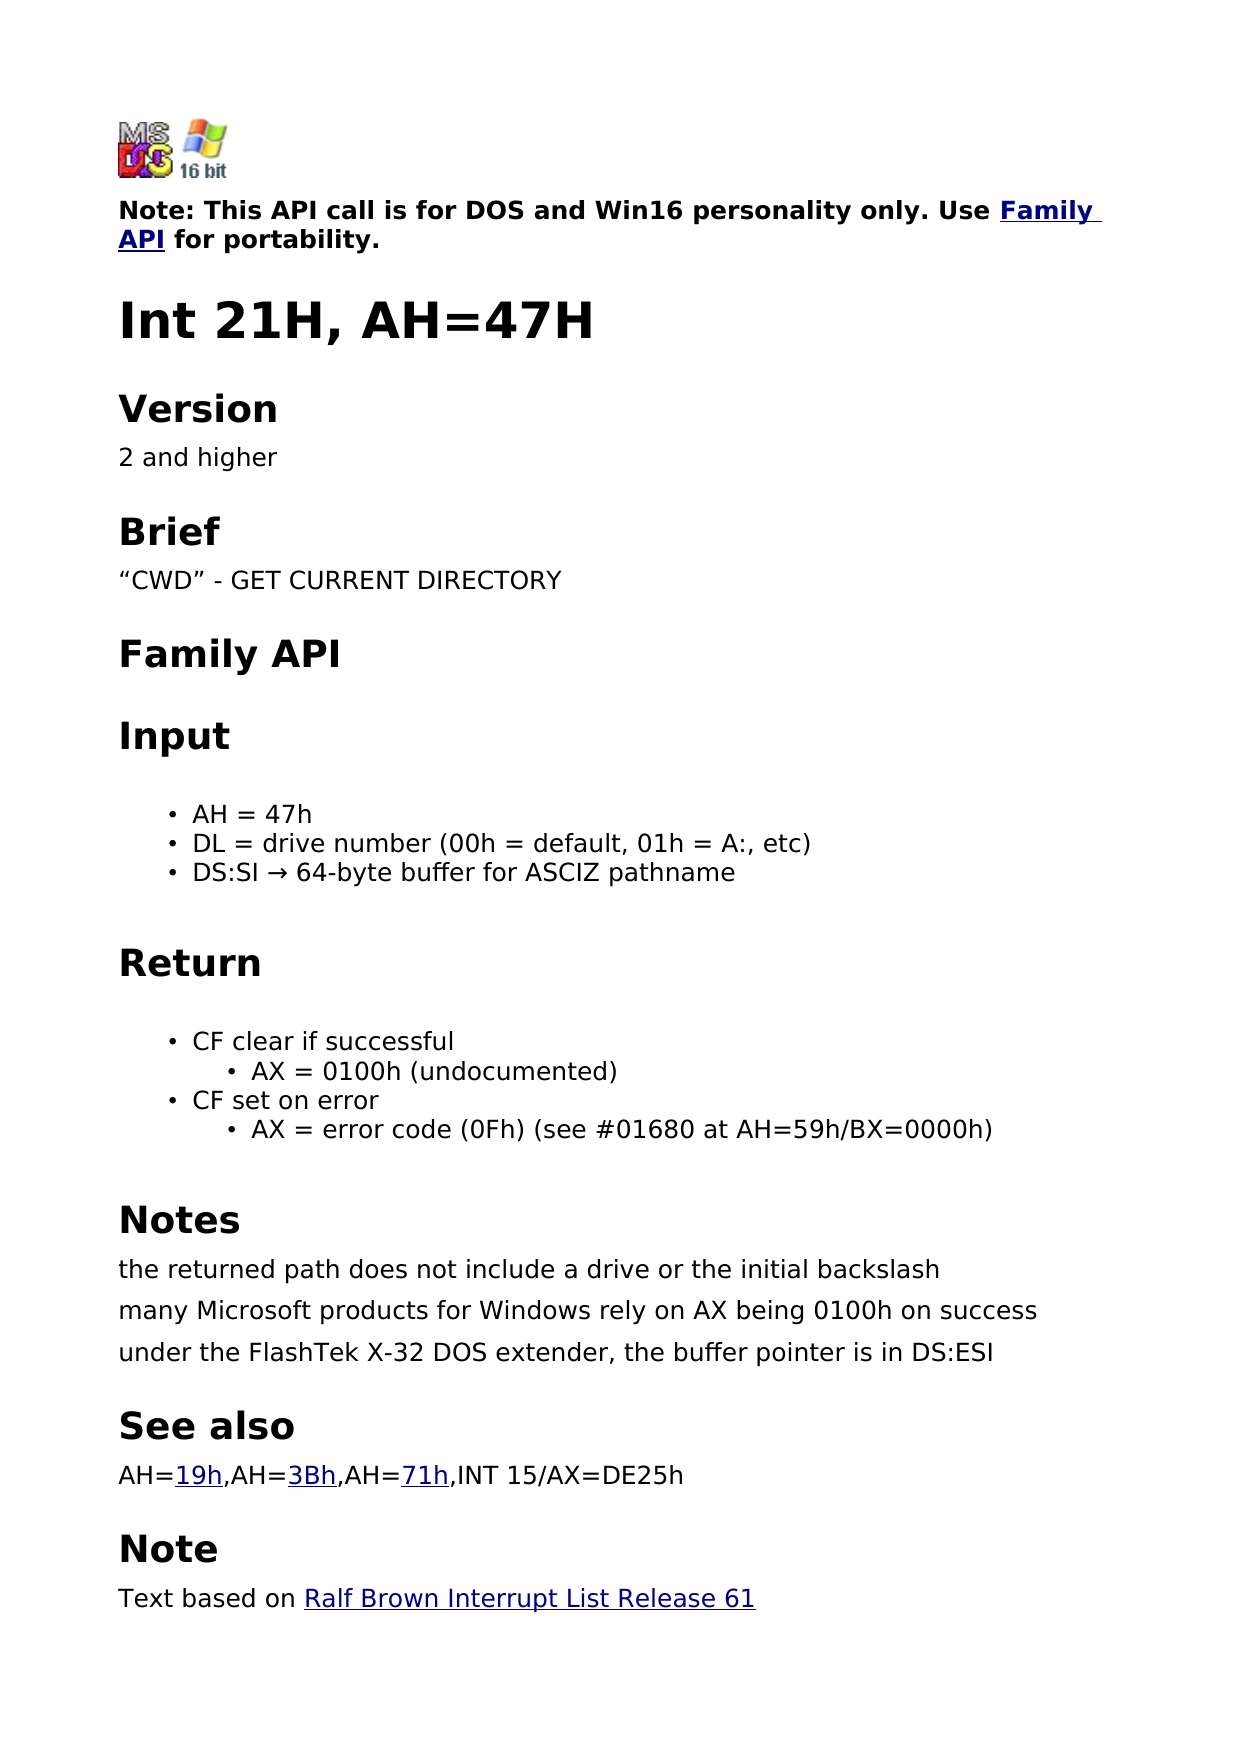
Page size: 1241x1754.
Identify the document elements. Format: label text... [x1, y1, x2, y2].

picture [118, 122, 173, 178]
text “CWD” - GET CURRENT DIRECTORY [118, 566, 1122, 596]
text Text based on Ralf Brown Interrupt List Release 61 [118, 1584, 1122, 1613]
list AX = 0100h (undocumented) [236, 1057, 1122, 1086]
subtitle Notes [118, 1199, 1122, 1242]
subtitle Brief [118, 510, 1122, 554]
list CF clear if successful [177, 1027, 1122, 1057]
subtitle See also [118, 1405, 1122, 1448]
subtitle Return [118, 942, 1122, 986]
text under the FlashTek X-32 DOS extender, the buffer pointer is in DS:ESI [118, 1338, 1122, 1367]
list DL = drive number (00h = default, 01h = A:, etc) [177, 829, 1122, 858]
list AH = 47h [177, 800, 1122, 829]
text many Microsoft products for Windows rely on AX being 0100h on success [118, 1296, 1122, 1326]
text the returned path does not include a drive or the initial backslash [118, 1255, 1122, 1284]
picture [180, 118, 228, 178]
subtitle Int 21H, AH=47H [118, 292, 1122, 350]
subtitle Input [118, 714, 1122, 758]
subtitle Note [118, 1528, 1122, 1571]
list CF set on error [177, 1086, 1122, 1115]
subtitle Version [118, 387, 1122, 431]
text Note: This API call is for DOS and Win16 personality only. Use Family API for portability. [118, 196, 1122, 254]
subtitle Family API [118, 633, 1122, 677]
list AX = error code (0Fh) (see #01680 at AH=59h/BX=0000h) [236, 1115, 1122, 1144]
list DS:SI → 64-byte buffer for ASCIZ pathname [177, 858, 1122, 887]
text AH=19h,AH=3Bh,AH=71h,INT 15/AX=DE25h [118, 1461, 1122, 1490]
text 2 and higher [118, 444, 1122, 473]
